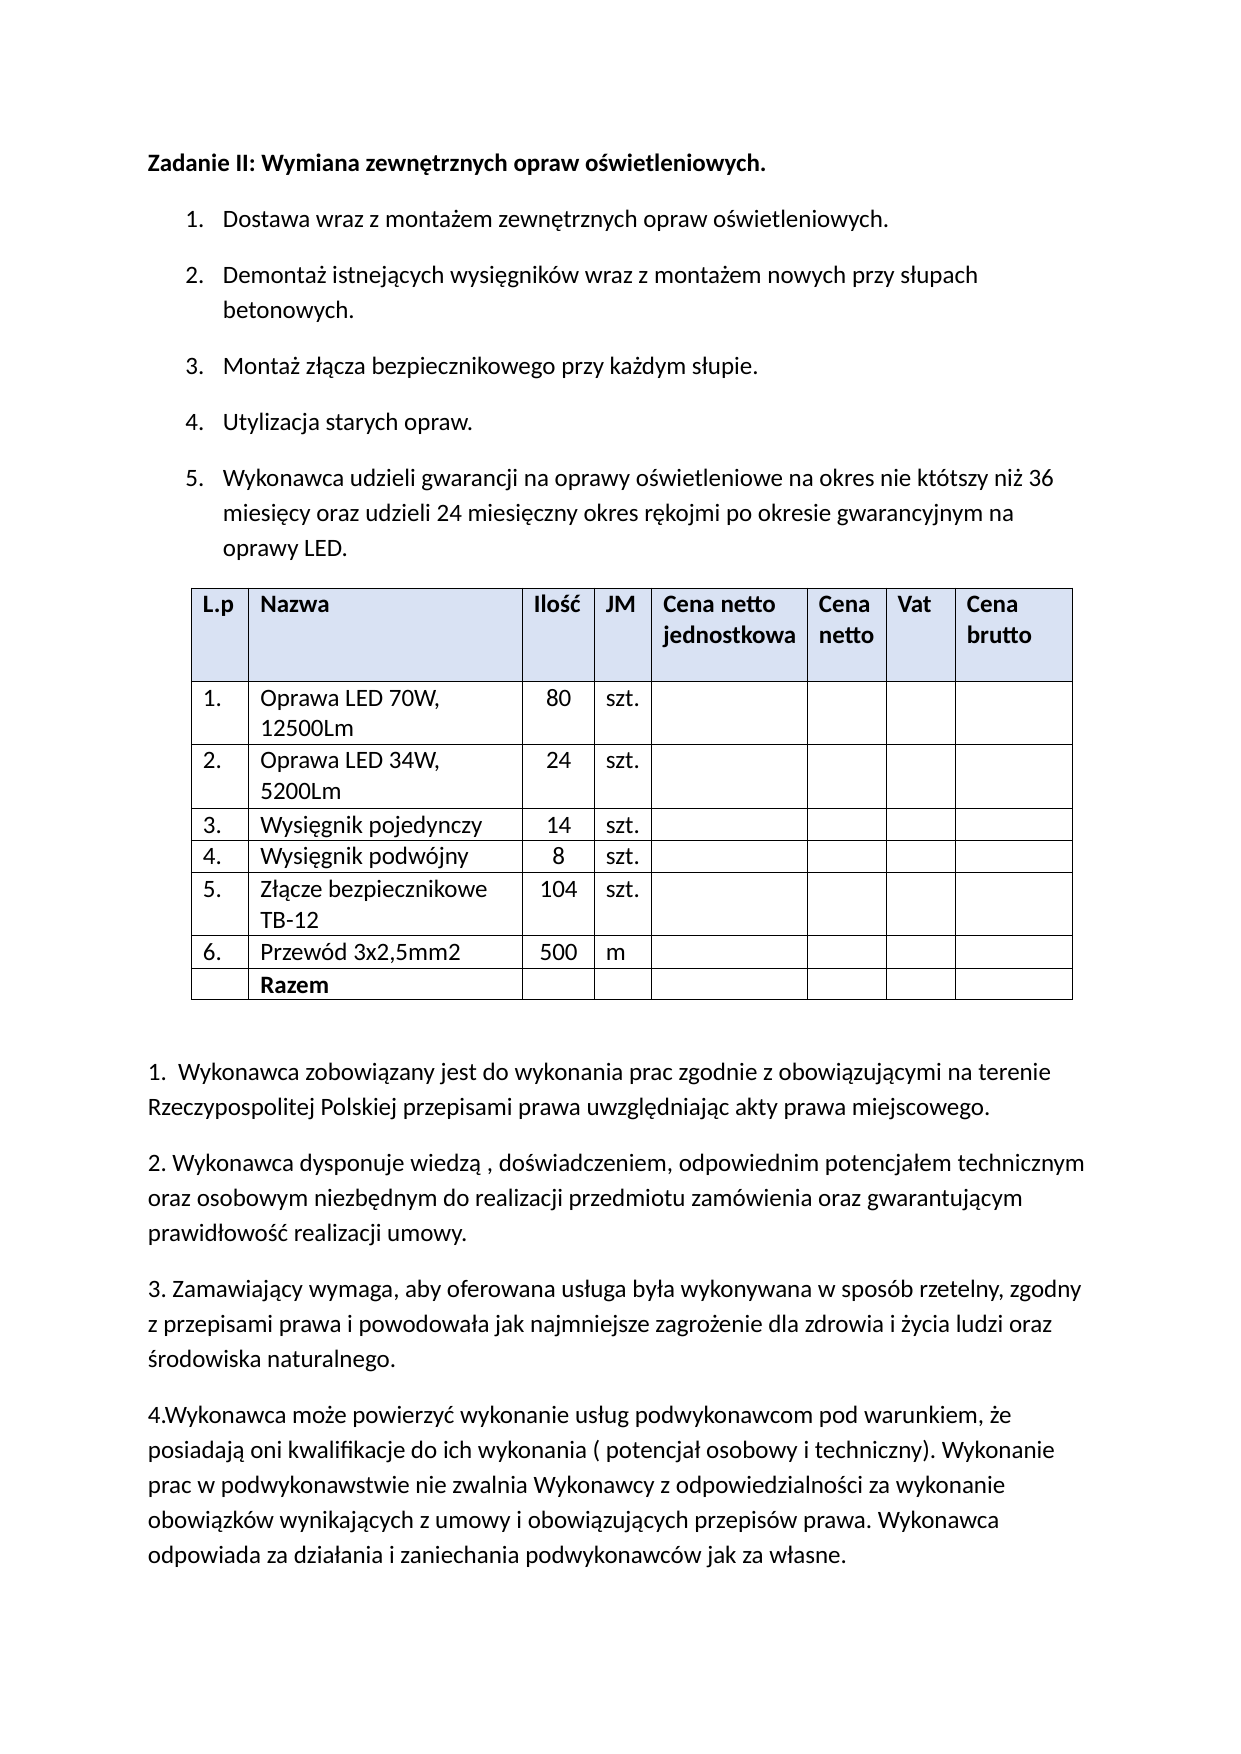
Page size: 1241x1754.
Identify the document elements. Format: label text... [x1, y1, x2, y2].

table_cell [652, 682, 807, 744]
table_cell [956, 745, 1072, 808]
table_cell [808, 936, 886, 968]
table_cell Złącze bezpiecznikowe TB-12 [249, 873, 522, 935]
table_cell [808, 841, 886, 872]
table_cell [956, 841, 1072, 872]
list Montaż złącza bezpiecznikowego przy każdym słupie. [185, 350, 1093, 381]
list Wykonawca udzieli gwarancji na oprawy oświetleniowe na okres nie któtszy niż 36 miesięcy oraz udzieli 24 miesięczny okres rękojmi po okresie gwarancyjnym na oprawy LED. [185, 462, 1093, 562]
table_cell Razem [249, 969, 522, 999]
table_cell [652, 936, 807, 968]
table_cell [887, 873, 955, 935]
table_cell [808, 682, 886, 744]
table_cell [956, 809, 1072, 839]
table_cell Oprawa LED 34W, 5200Lm [249, 745, 522, 808]
table_cell [652, 745, 807, 808]
table_cell 24 [523, 745, 594, 808]
table_cell [808, 809, 886, 839]
table_cell 500 [523, 936, 594, 968]
list Dostawa wraz z montażem zewnętrznych opraw oświetleniowych. [185, 203, 1093, 234]
table_header L.p [192, 589, 248, 681]
table_header Ilość [523, 589, 594, 681]
table_cell [808, 873, 886, 935]
table_header JM [595, 589, 651, 681]
table_cell [192, 969, 248, 999]
table_header Cena netto [808, 589, 886, 681]
table_cell Oprawa LED 70W, 12500Lm [249, 682, 522, 744]
table_cell 3. [192, 809, 248, 839]
table_cell [887, 969, 955, 999]
table_cell szt. [595, 809, 651, 839]
text 1. Wykonawca zobowiązany jest do wykonania prac zgodnie z obowiązującymi na terenie Rzeczypospolitej Polskiej przepisami prawa uwzględniając akty prawa miejscowego. [148, 1056, 1093, 1122]
table_cell [956, 936, 1072, 968]
table_cell [887, 936, 955, 968]
table_cell 14 [523, 809, 594, 839]
table_cell [887, 745, 955, 808]
table_cell 8 [523, 841, 594, 872]
text 4.Wykonawca może powierzyć wykonanie usług podwykonawcom pod warunkiem, że posiadają oni kwalifikacje do ich wykonania ( potencjał osobowy i techniczny). Wykonanie prac w podwykonawstwie nie zwalnia Wykonawcy z odpowiedzialności za wykonanie obowiązków wynikających z umowy i obowiązujących przepisów prawa. Wykonawca odpowiada za działania i zaniechania podwykonawców jak za własne. [148, 1399, 1093, 1569]
text Zadanie II: Wymiana zewnętrznych opraw oświetleniowych. [148, 148, 1093, 178]
list Demontaż istnejących wysięgników wraz z montażem nowych przy słupach betonowych. [185, 259, 1093, 325]
table_cell [652, 969, 807, 999]
table_cell 5. [192, 873, 248, 935]
table_header Nazwa [249, 589, 522, 681]
table_cell Wysięgnik pojedynczy [249, 809, 522, 839]
table_cell szt. [595, 745, 651, 808]
table_cell [887, 682, 955, 744]
table_cell 2. [192, 745, 248, 808]
table_cell [956, 682, 1072, 744]
table_cell m [595, 936, 651, 968]
table_cell szt. [595, 873, 651, 935]
table_cell [956, 873, 1072, 935]
table_cell szt. [595, 841, 651, 872]
table_cell 4. [192, 841, 248, 872]
text 3. Zamawiający wymaga, aby oferowana usługa była wykonywana w sposób rzetelny, zgodny z przepisami prawa i powodowała jak najmniejsze zagrożenie dla zdrowia i życia ludzi oraz środowiska naturalnego. [148, 1273, 1093, 1373]
table_cell [956, 969, 1072, 999]
table_cell [595, 969, 651, 999]
table_cell szt. [595, 682, 651, 744]
table_cell 80 [523, 682, 594, 744]
table_cell [887, 841, 955, 872]
table_cell Przewód 3x2,5mm2 [249, 936, 522, 968]
table_cell 104 [523, 873, 594, 935]
table_header Vat [887, 589, 955, 681]
table_cell [652, 841, 807, 872]
table_cell [652, 809, 807, 839]
table_cell 6. [192, 936, 248, 968]
table_cell Wysięgnik podwójny [249, 841, 522, 872]
list Utylizacja starych opraw. [185, 406, 1093, 436]
text 2. Wykonawca dysponuje wiedzą , doświadczeniem, odpowiednim potencjałem technicznym oraz osobowym niezbędnym do realizacji przedmiotu zamówienia oraz gwarantującym prawidłowość realizacji umowy. [148, 1147, 1093, 1248]
table_cell 1. [192, 682, 248, 744]
table_cell [523, 969, 594, 999]
table_cell [887, 809, 955, 839]
table_cell [808, 969, 886, 999]
table_cell [808, 745, 886, 808]
table_header Cena netto jednostkowa [652, 589, 807, 681]
table_header Cena brutto [956, 589, 1072, 681]
table_cell [652, 873, 807, 935]
